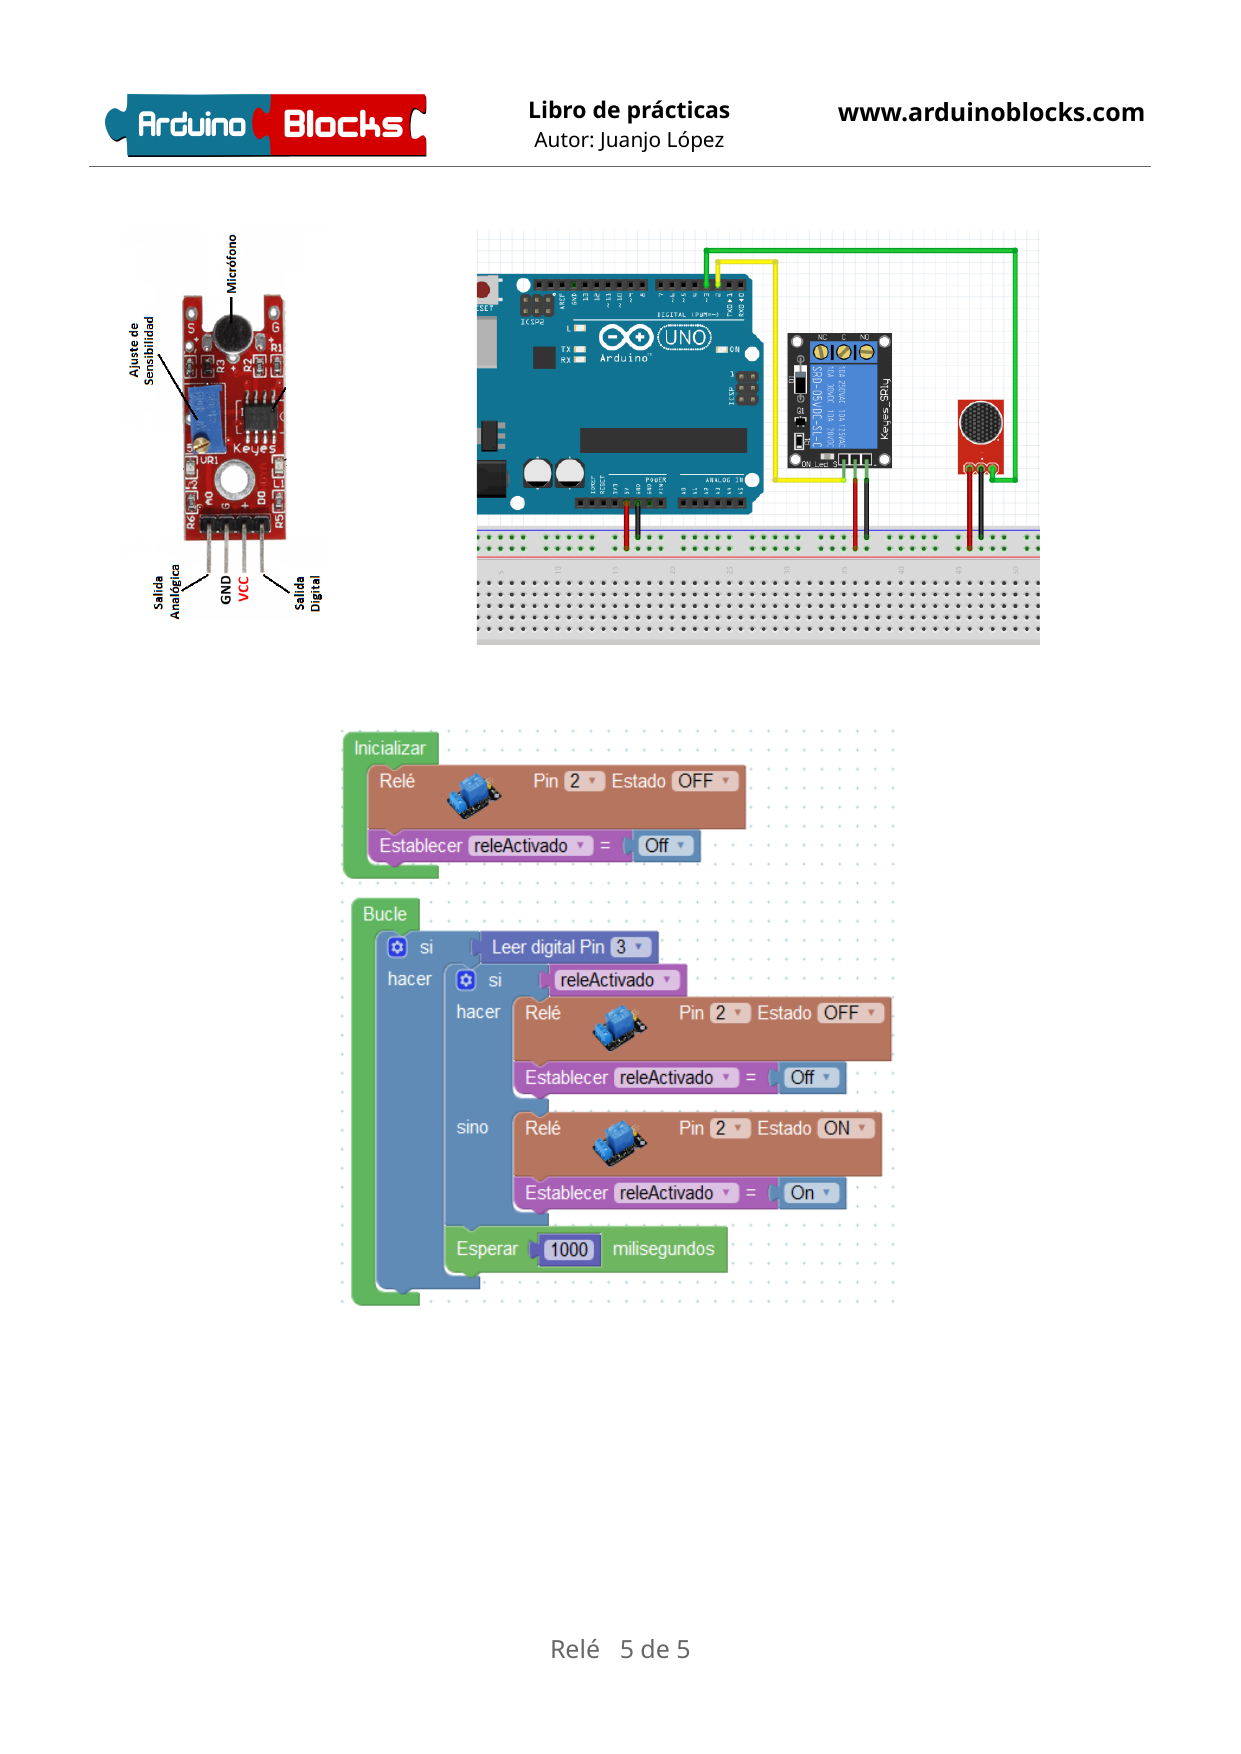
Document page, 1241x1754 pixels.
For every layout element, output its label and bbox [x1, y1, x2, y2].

picture [476, 230, 1040, 645]
picture [105, 94, 427, 157]
picture [337, 723, 902, 1316]
table_cell [89, 684, 1151, 1322]
table_header [89, 224, 366, 684]
table_header [366, 224, 1151, 684]
picture [124, 230, 330, 622]
